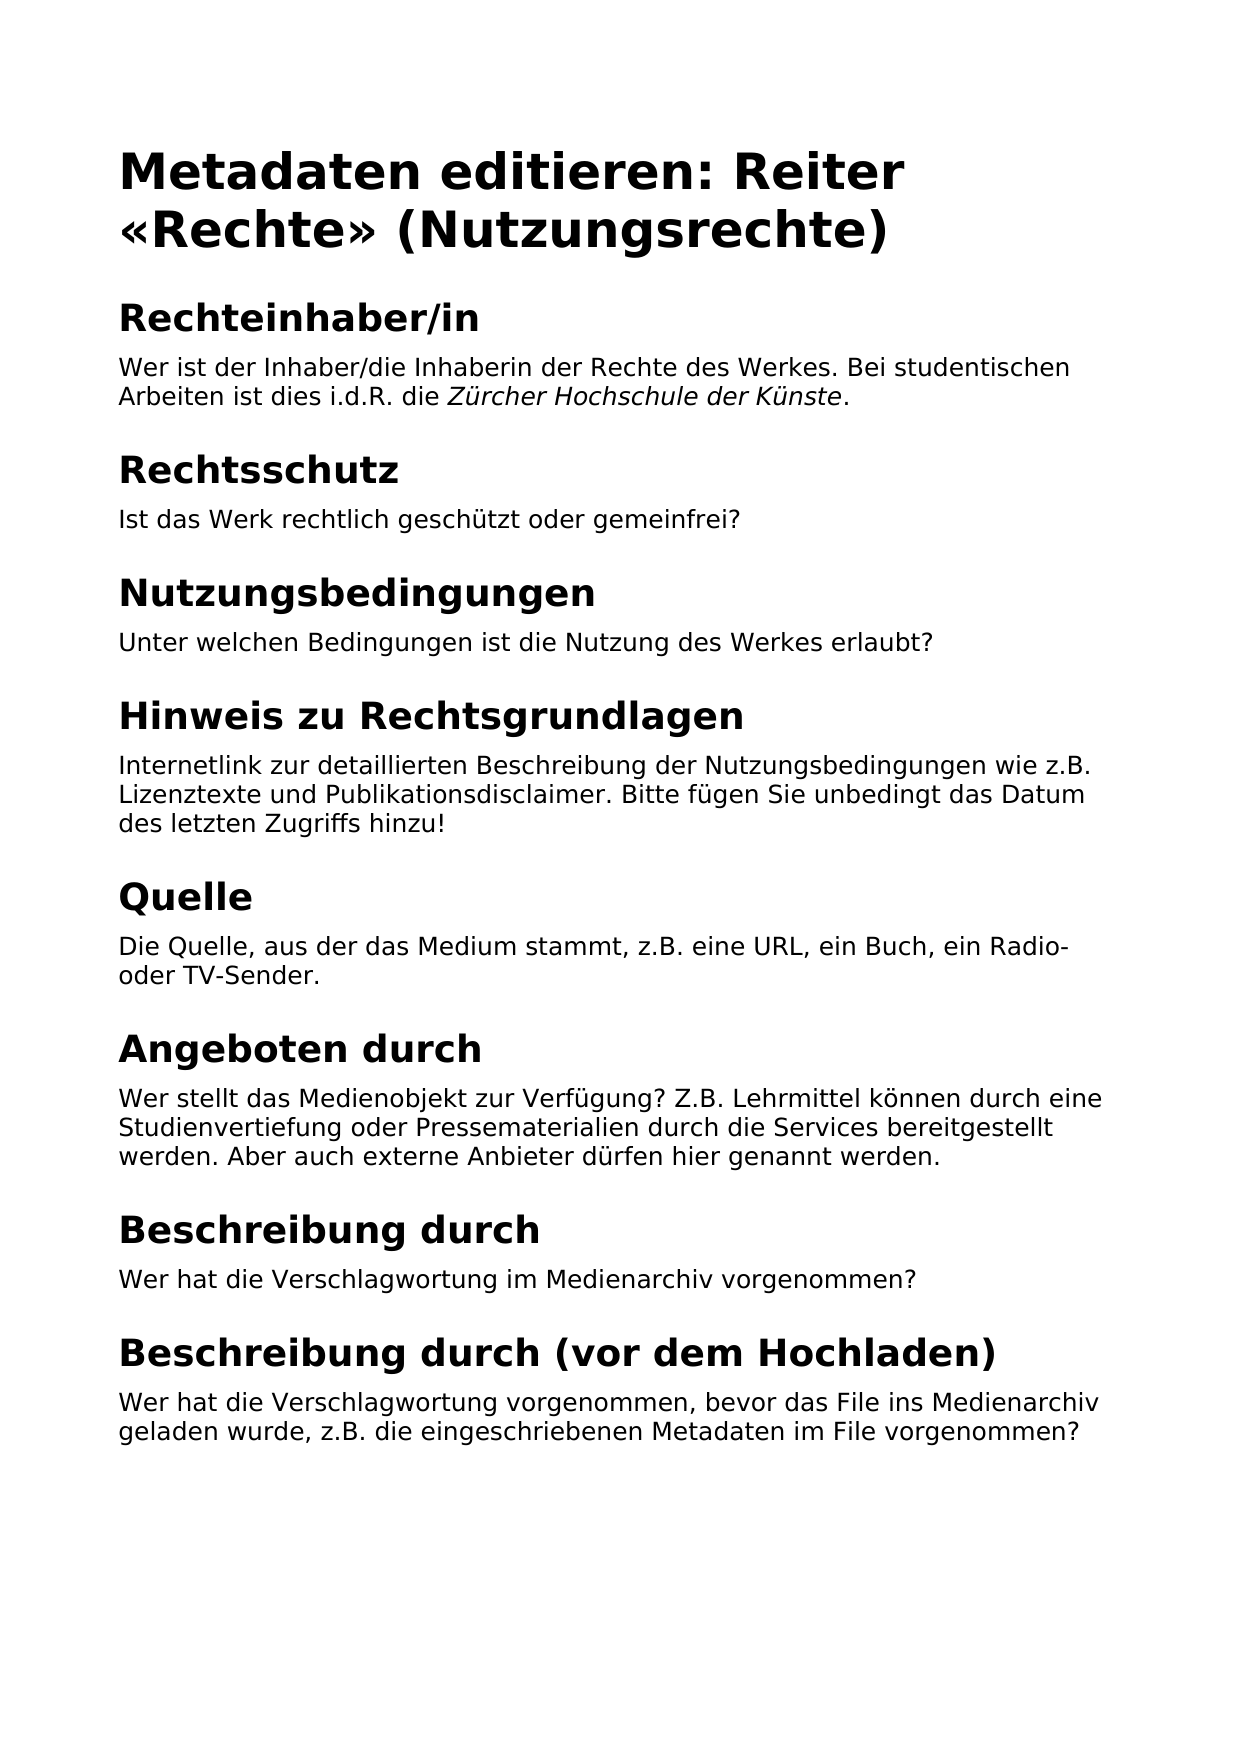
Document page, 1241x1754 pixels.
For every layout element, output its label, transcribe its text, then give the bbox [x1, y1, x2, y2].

text Ist das Werk rechtlich geschützt oder gemeinfrei? [118, 505, 1122, 534]
text Wer hat die Verschlagwortung im Medienarchiv vorgenommen? [118, 1265, 1122, 1294]
text Wer ist der Inhaber/die Inhaberin der Rechte des Werkes. Bei studentischen Arbeiten ist dies i.d.R. die Zürcher Hochschule der Künste. [118, 353, 1122, 412]
text Die Quelle, aus der das Medium stammt, z.B. eine URL, ein Buch, ein Radio- oder TV-Sender. [118, 932, 1122, 990]
subtitle Quelle [118, 876, 1122, 919]
subtitle Rechtsschutz [118, 449, 1122, 493]
text Unter welchen Bedingungen ist die Nutzung des Werkes erlaubt? [118, 628, 1122, 657]
text Wer stellt das Medienobjekt zur Verfügung? Z.B. Lehrmittel können durch eine Studienvertiefung oder Pressematerialien durch die Services bereitgestellt werden. Aber auch externe Anbieter dürfen hier genannt werden. [118, 1084, 1122, 1171]
subtitle Metadaten editieren: Reiter «Rechte» (Nutzungsrechte) [118, 143, 1122, 259]
subtitle Nutzungsbedingungen [118, 572, 1122, 616]
subtitle Angeboten durch [118, 1028, 1122, 1071]
subtitle Beschreibung durch (vor dem Hochladen) [118, 1332, 1122, 1375]
subtitle Hinweis zu Rechtsgrundlagen [118, 695, 1122, 738]
subtitle Rechteinhaber/in [118, 297, 1122, 341]
text Internetlink zur detaillierten Beschreibung der Nutzungsbedingungen wie z.B. Lizenztexte und Publikationsdisclaimer. Bitte fügen Sie unbedingt das Datum des letzten Zugriffs hinzu! [118, 751, 1122, 838]
subtitle Beschreibung durch [118, 1209, 1122, 1253]
text Wer hat die Verschlagwortung vorgenommen, bevor das File ins Medienarchiv geladen wurde, z.B. die eingeschriebenen Metadaten im File vorgenommen? [118, 1388, 1122, 1446]
